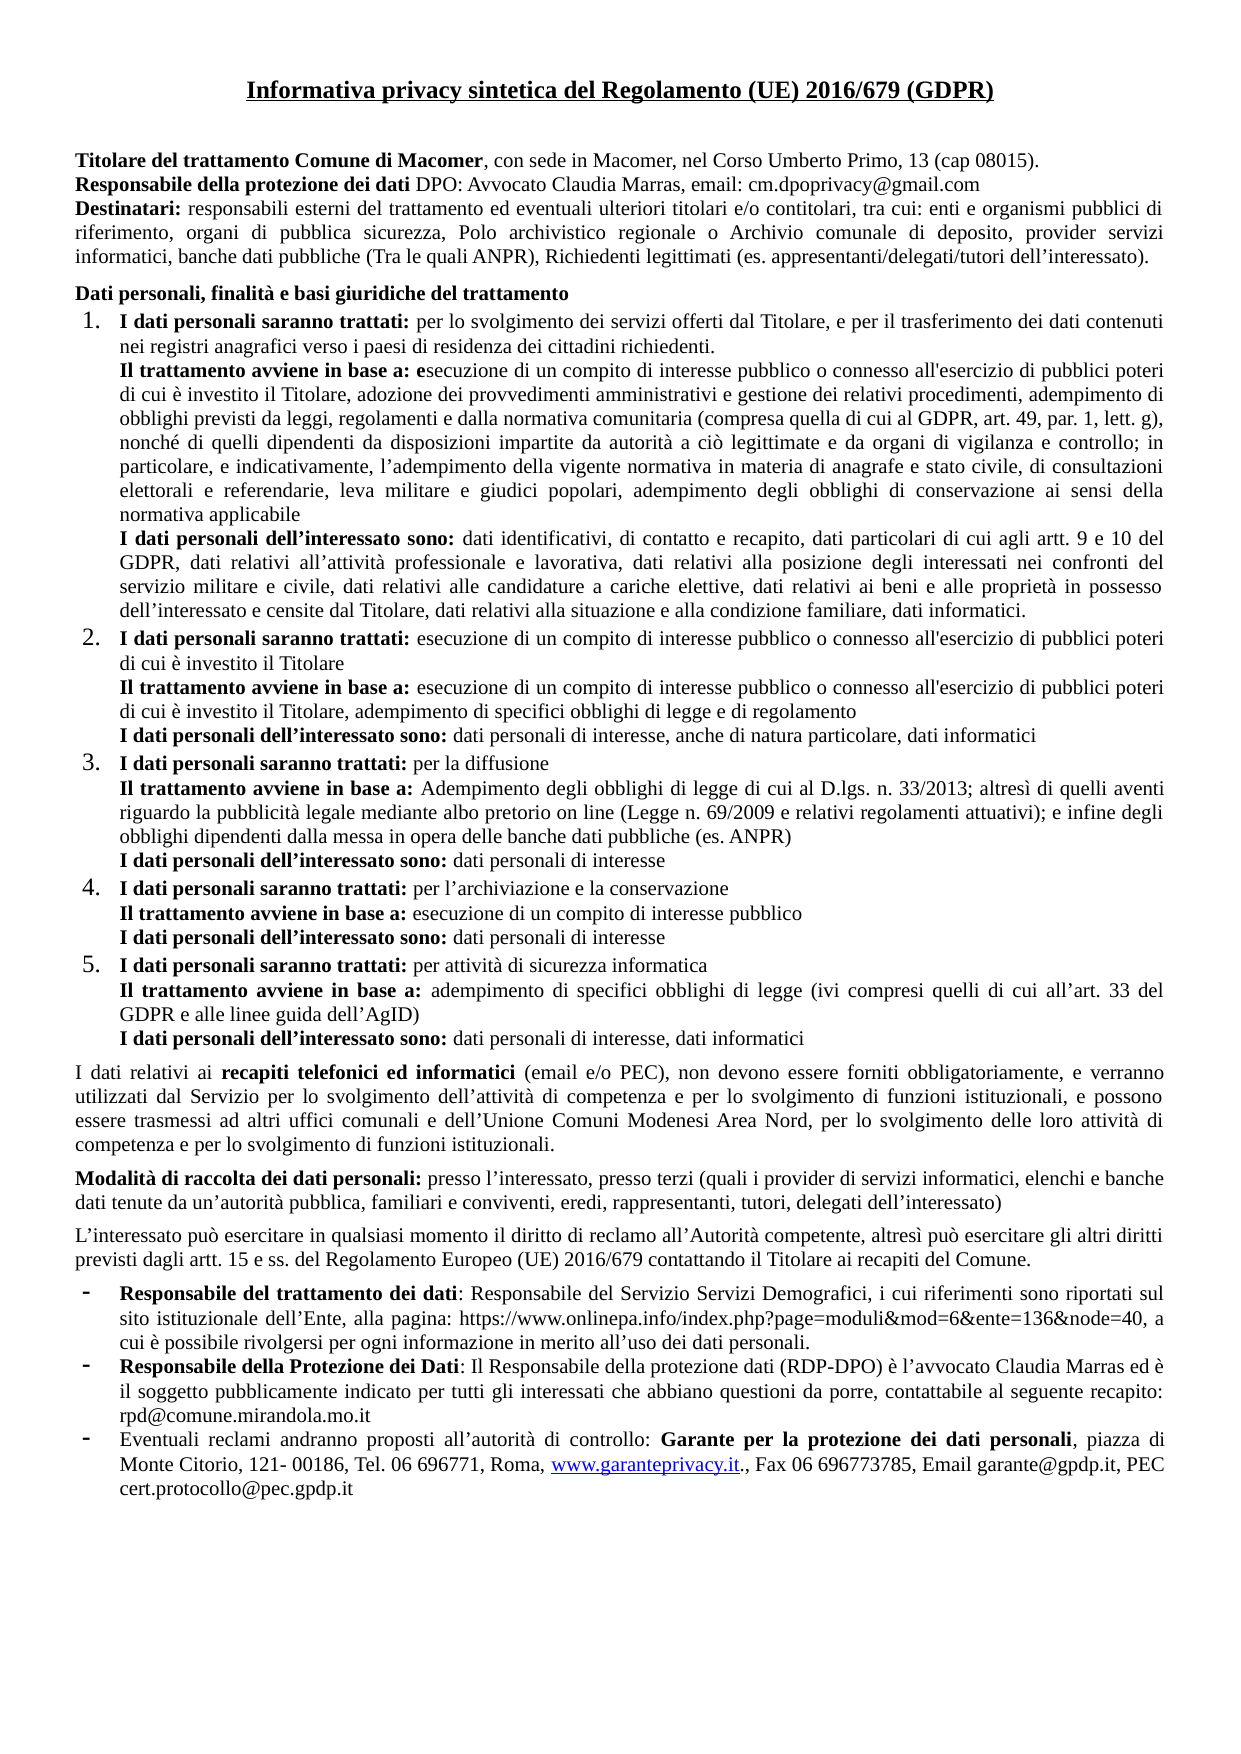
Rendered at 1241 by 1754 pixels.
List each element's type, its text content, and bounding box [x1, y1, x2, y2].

list Il trattamento avviene in base a: adempimento di specifici obblighi di legge (ivi compresi quelli di cui all’art. 33 del GDPR e alle linee guida dell’AgID) [119, 978, 1165, 1026]
list Il trattamento avviene in base a: Adempimento degli obblighi di legge di cui al D.lgs. n. 33/2013; altresì di quelli aventi riguardo la pubblicità legale mediante albo pretorio on line (Legge n. 69/2009 e relativi regolamenti attuativi); e infine degli obblighi dipendenti dalla messa in opera delle banche dati pubbliche (es. ANPR) [119, 776, 1165, 848]
text Modalità di raccolta dei dati personali: presso l’interessato, presso terzi (quali i provider di servizi informatici, elenchi e banche dati tenute da un’autorità pubblica, familiari e conviventi, eredi, rappresentanti, tutori, delegati dell’interessato) [75, 1166, 1165, 1214]
list I dati personali dell’interessato sono: dati personali di interesse, dati informatici [119, 1026, 1165, 1050]
text Informativa privacy sintetica del Regolamento (UE) 2016/679 (GDPR) [75, 75, 1165, 104]
list Il trattamento avviene in base a: esecuzione di un compito di interesse pubblico o connesso all'esercizio di pubblici poteri di cui è investito il Titolare, adempimento di specifici obblighi di legge e di regolamento [119, 675, 1165, 723]
list Eventuali reclami andranno proposti all’autorità di controllo: Garante per la protezione dei dati personali, piazza di Monte Citorio, 121- 00186, Tel. 06 696771, Roma, www.garanteprivacy.it., Fax 06 696773785, Email garante@gpdp.it, PEC cert.protocollo@pec.gpdp.it [82, 1427, 1165, 1500]
list Il trattamento avviene in base a: esecuzione di un compito di interesse pubblico o connesso all'esercizio di pubblici poteri di cui è investito il Titolare, adozione dei provvedimenti amministrativi e gestione dei relativi procedimenti, adempimento di obblighi previsti da leggi, regolamenti e dalla normativa comunitaria (compresa quella di cui al GDPR, art. 49, par. 1, lett. g), nonché di quelli dipendenti da disposizioni impartite da autorità a ciò legittimate e da organi di vigilanza e controllo; in particolare, e indicativamente, l’adempimento della vigente normativa in materia di anagrafe e stato civile, di consultazioni elettorali e referendarie, leva militare e giudici popolari, adempimento degli obblighi di conservazione ai sensi della normativa applicabile [119, 358, 1165, 526]
list I dati personali dell’interessato sono: dati personali di interesse [119, 925, 1165, 949]
text L’interessato può esercitare in qualsiasi momento il diritto di reclamo all’Autorità competente, altresì può esercitare gli altri diritti previsti dagli artt. 15 e ss. del Regolamento Europeo (UE) 2016/679 contattando il Titolare ai recapiti del Comune. [75, 1223, 1165, 1271]
list I dati personali saranno trattati: per l’archiviazione e la conservazione [82, 872, 1165, 901]
list I dati personali dell’interessato sono: dati personali di interesse, anche di natura particolare, dati informatici [119, 723, 1165, 747]
list Il trattamento avviene in base a: esecuzione di un compito di interesse pubblico [119, 901, 1165, 925]
list I dati personali saranno trattati: per la diffusione [82, 747, 1165, 776]
list Responsabile del trattamento dei dati: Responsabile del Servizio Servizi Demografici, i cui riferimenti sono riportati sul sito istituzionale dell’Ente, alla pagina: https://www.onlinepa.info/index.php?page=moduli&mod=6&ente=136&node=40, a cui è possibile rivolgersi per ogni informazione in merito all’uso dei dati personali. [82, 1281, 1165, 1354]
list I dati relativi ai recapiti telefonici ed informatici (email e/o PEC), non devono essere forniti obbligatoriamente, e verranno utilizzati dal Servizio per lo svolgimento dell’attività di competenza e per lo svolgimento di funzioni istituzionali, e possono essere trasmessi ad altri uffici comunali e dell’Unione Comuni Modenesi Area Nord, per lo svolgimento delle loro attività di competenza e per lo svolgimento di funzioni istituzionali. [75, 1060, 1165, 1156]
list I dati personali saranno trattati: per lo svolgimento dei servizi offerti dal Titolare, e per il trasferimento dei dati contenuti nei registri anagrafici verso i paesi di residenza dei cittadini richiedenti. [82, 305, 1165, 358]
list I dati personali dell’interessato sono: dati personali di interesse [119, 848, 1165, 872]
text Responsabile della protezione dei dati DPO: Avvocato Claudia Marras, email: cm.dpoprivacy@gmail.com [75, 172, 1165, 196]
list I dati personali saranno trattati: per attività di sicurezza informatica [82, 949, 1165, 978]
text Titolare del trattamento Comune di Macomer, con sede in Macomer, nel Corso Umberto Primo, 13 (cap 08015). [75, 148, 1165, 172]
list Responsabile della Protezione dei Dati: Il Responsabile della protezione dati (RDP-DPO) è l’avvocato Claudia Marras ed è il soggetto pubblicamente indicato per tutti gli interessati che abbiano questioni da porre, contattabile al seguente recapito: rpd@comune.mirandola.mo.it [82, 1354, 1165, 1427]
list I dati personali saranno trattati: esecuzione di un compito di interesse pubblico o connesso all'esercizio di pubblici poteri di cui è investito il Titolare [82, 622, 1165, 675]
text Dati personali, finalità e basi giuridiche del trattamento [75, 281, 1165, 305]
text Destinatari: responsabili esterni del trattamento ed eventuali ulteriori titolari e/o contitolari, tra cui: enti e organismi pubblici di riferimento, organi di pubblica sicurezza, Polo archivistico regionale o Archivio comunale di deposito, provider servizi informatici, banche dati pubbliche (Tra le quali ANPR), Richiedenti legittimati (es. appresentanti/delegati/tutori dell’interessato). [75, 196, 1165, 268]
list I dati personali dell’interessato sono: dati identificativi, di contatto e recapito, dati particolari di cui agli artt. 9 e 10 del GDPR, dati relativi all’attività professionale e lavorativa, dati relativi alla posizione degli interessati nei confronti del servizio militare e civile, dati relativi alle candidature a cariche elettive, dati relativi ai beni e alle proprietà in possesso dell’interessato e censite dal Titolare, dati relativi alla situazione e alla condizione familiare, dati informatici. [119, 526, 1165, 622]
